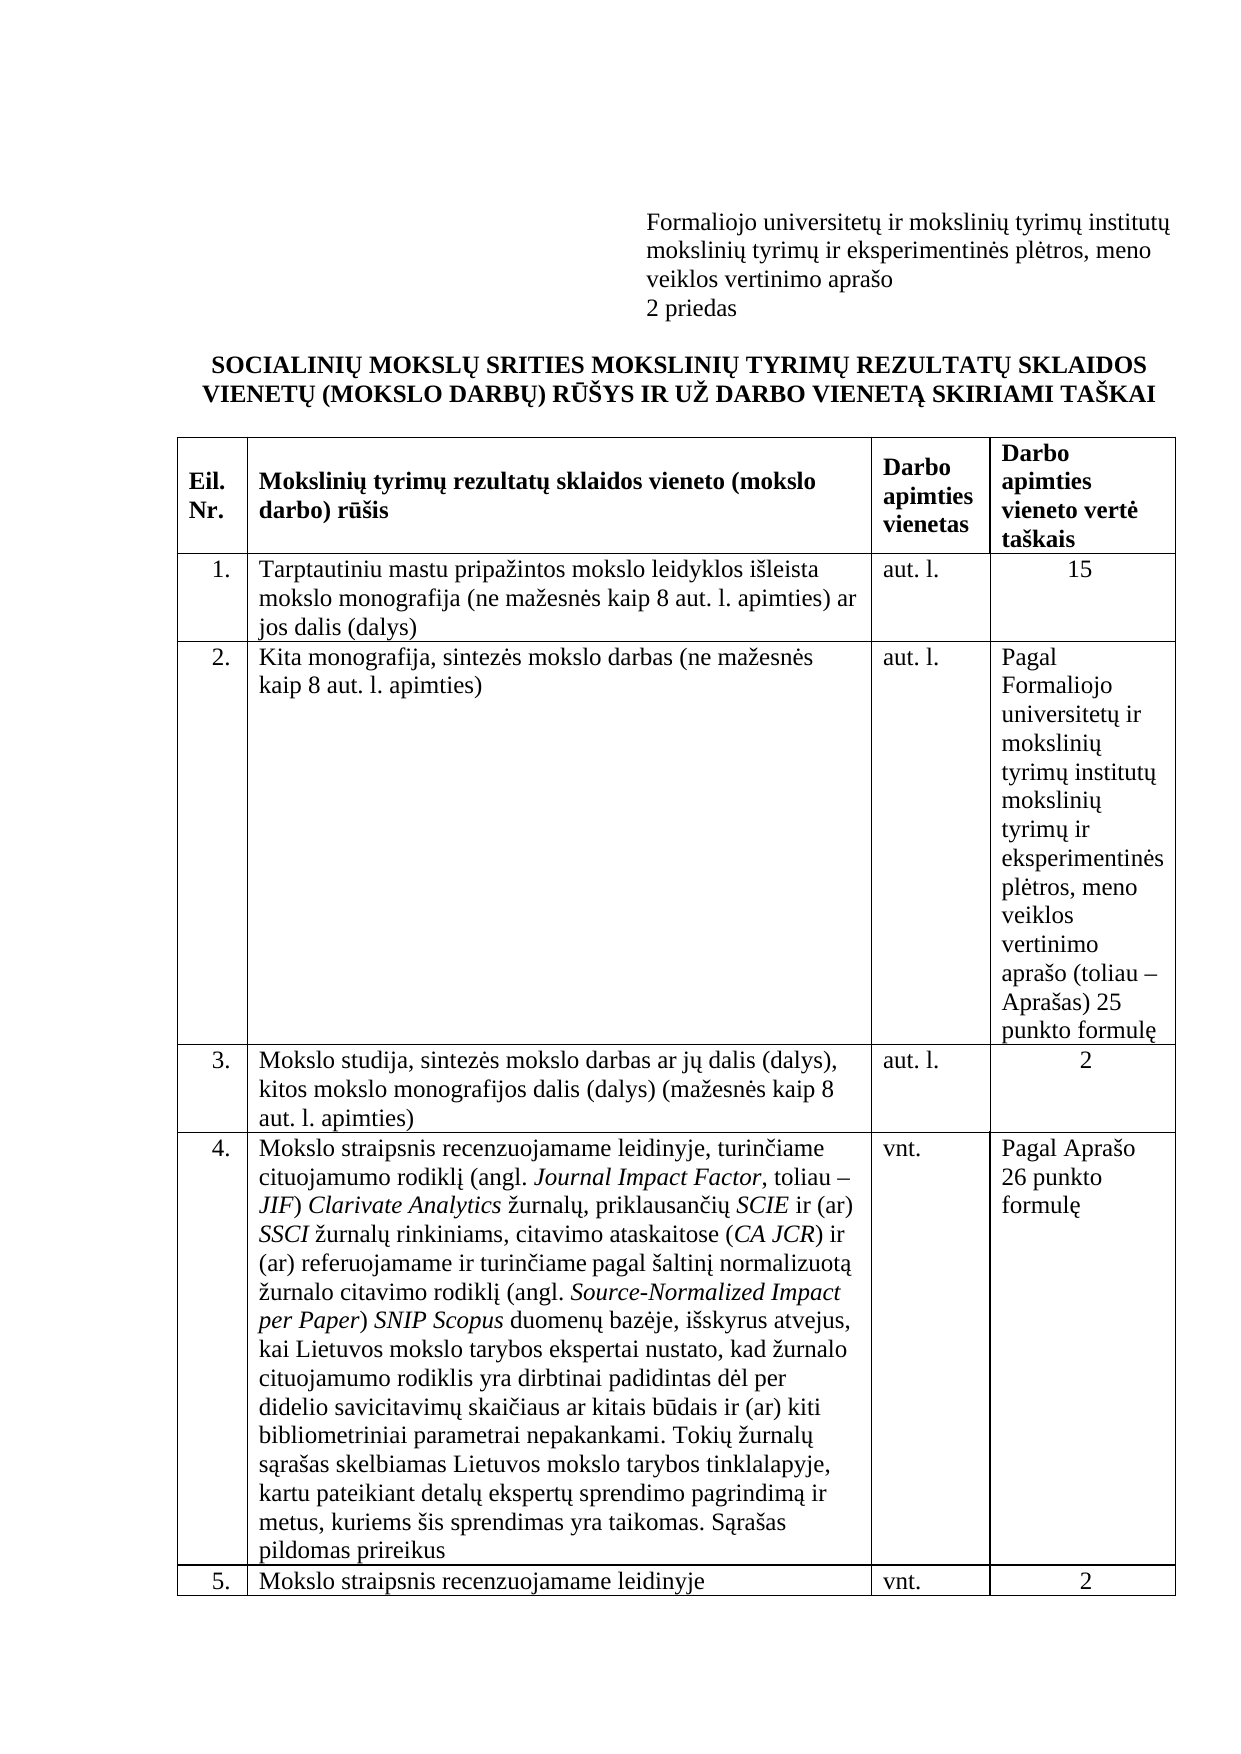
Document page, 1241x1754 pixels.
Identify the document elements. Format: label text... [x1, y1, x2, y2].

table_cell 1. [178, 554, 247, 641]
table_header Darbo apimties vieneto vertė taškais [991, 438, 1175, 553]
table_cell Pagal Formaliojo universitetų ir mokslinių tyrimų institutų mokslinių tyrimų ir eksperimentinės plėtros, meno veiklos vertinimo aprašo (toliau – Aprašas) 25 punkto formulę [991, 642, 1175, 1044]
table_cell Mokslo straipsnis recenzuojamame leidinyje, turinčiame cituojamumo rodiklį (angl. Journal Impact Factor, toliau – JIF) Clarivate Analytics žurnalų, priklausančių SCIE ir (ar) SSCI žurnalų rinkiniams, citavimo ataskaitose (CA JCR) ir (ar) referuojamame ir turinčiame pagal šaltinį normalizuotą žurnalo citavimo rodiklį (angl. Source-Normalized Impact per Paper) SNIP Scopus duomenų bazėje, išskyrus atvejus, kai Lietuvos mokslo tarybos ekspertai nustato, kad žurnalo cituojamumo rodiklis yra dirbtinai padidintas dėl per didelio savicitavimų skaičiaus ar kitais būdais ir (ar) kiti bibliometriniai parametrai nepakankami. Tokių žurnalų sąrašas skelbiamas Lietuvos mokslo tarybos tinklalapyje, kartu pateikiant detalų ekspertų sprendimo pagrindimą ir metus, kuriems šis sprendimas yra taikomas. Sąrašas pildomas prireikus [248, 1133, 871, 1564]
table_cell 2 [991, 1045, 1175, 1131]
table_cell 5. [178, 1566, 247, 1594]
table_cell 2. [178, 642, 247, 1044]
table_cell aut. l. [872, 554, 990, 641]
table_cell aut. l. [872, 1045, 990, 1131]
table_cell 3. [178, 1045, 247, 1131]
table_header Eil. Nr. [178, 438, 247, 553]
table_cell vnt. [872, 1133, 989, 1564]
table_cell aut. l. [872, 642, 990, 1044]
text veiklos vertinimo aprašo [646, 264, 1181, 293]
table_header Darbo apimties vienetas [872, 438, 989, 553]
table_cell Mokslo studija, sintezės mokslo darbas ar jų dalis (dalys), kitos mokslo monografijos dalis (dalys) (mažesnės kaip 8 aut. l. apimties) [248, 1045, 871, 1131]
table_cell Tarptautiniu mastu pripažintos mokslo leidyklos išleista mokslo monografija (ne mažesnės kaip 8 aut. l. apimties) ar jos dalis (dalys) [248, 554, 871, 641]
table_cell vnt. [872, 1566, 989, 1594]
table_cell Pagal Aprašo 26 punkto formulę [991, 1133, 1175, 1564]
table_cell Mokslo straipsnis recenzuojamame leidinyje [248, 1566, 871, 1594]
table_cell 2 [991, 1566, 1175, 1594]
text 2 priedas [646, 293, 1181, 322]
table_cell 15 [991, 554, 1175, 641]
table_cell 4. [178, 1133, 247, 1564]
text SOCIALINIŲ MOKSLŲ SRITIES MOKSLINIŲ TYRIMŲ REZULTATŲ SKLAIDOS VIENETŲ (MOKSLO DARBŲ) RŪŠYS IR UŽ DARBO VIENETĄ SKIRIAMI TAŠKAI [177, 350, 1181, 408]
text Formaliojo universitetų ir mokslinių tyrimų institutų [646, 207, 1181, 235]
table_header Mokslinių tyrimų rezultatų sklaidos vieneto (mokslo darbo) rūšis [248, 438, 871, 553]
table_cell Kita monografija, sintezės mokslo darbas (ne mažesnės kaip 8 aut. l. apimties) [248, 642, 871, 1044]
text mokslinių tyrimų ir eksperimentinės plėtros, meno [646, 235, 1181, 264]
